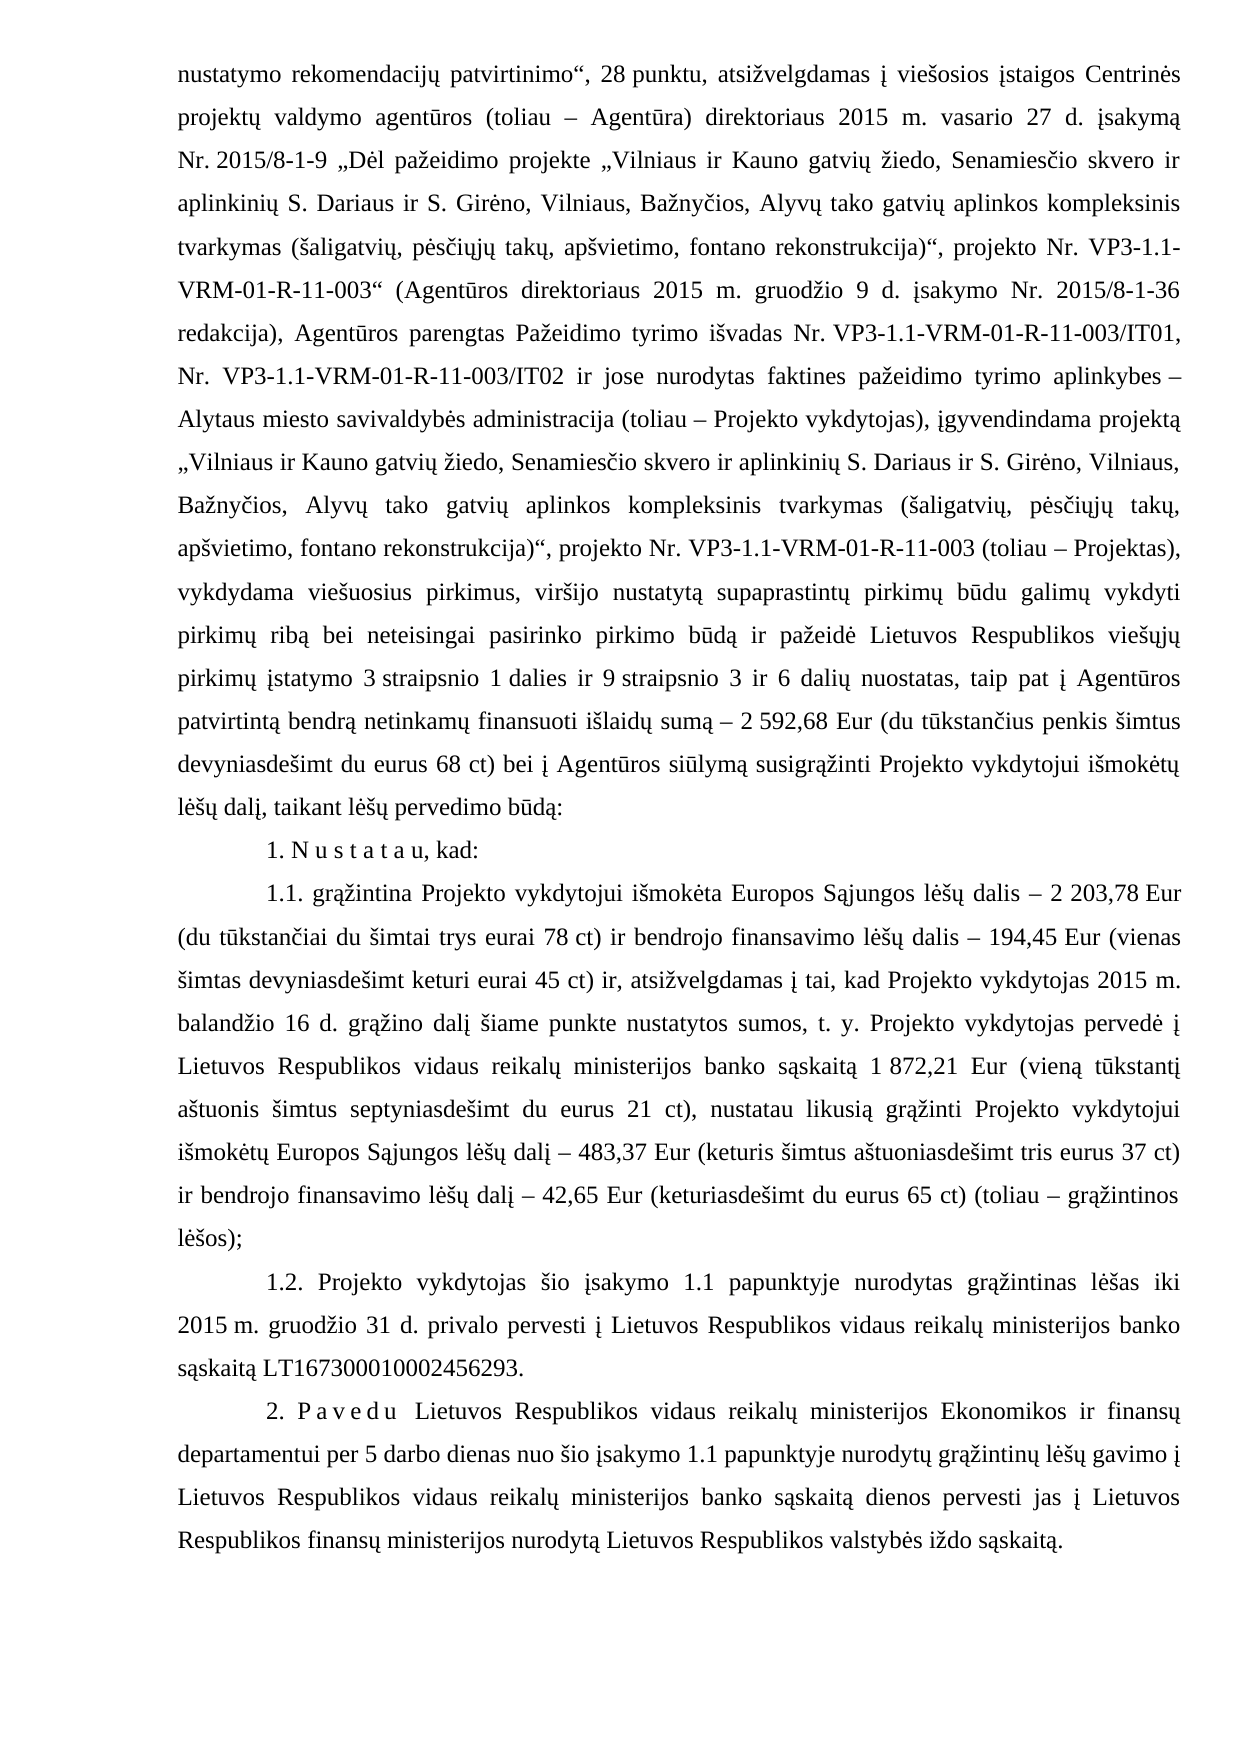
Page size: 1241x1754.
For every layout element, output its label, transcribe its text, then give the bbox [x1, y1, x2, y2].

text 2. Pavedu Lietuvos Respublikos vidaus reikalų ministerijos Ekonomikos ir finansų departamentui per 5 darbo dienas nuo šio įsakymo 1.1 papunktyje nurodytų grąžintinų lėšų gavimo į Lietuvos Respublikos vidaus reikalų ministerijos banko sąskaitą dienos pervesti jas į Lietuvos Respublikos finansų ministerijos nurodytą Lietuvos Respublikos valstybės iždo sąskaitą. [177, 1396, 1181, 1554]
text 1.2. Projekto vykdytojas šio įsakymo 1.1 papunktyje nurodytas grąžintinas lėšas iki 2015 m. gruodžio 31 d. privalo pervesti į Lietuvos Respublikos vidaus reikalų ministerijos banko sąskaitą LT167300010002456293. [177, 1267, 1181, 1382]
text 1.1. grąžintina Projekto vykdytojui išmokėta Europos Sąjungos lėšų dalis – 2 203,78 Eur (du tūkstančiai du šimtai trys eurai 78 ct) ir bendrojo finansavimo lėšų dalis – 194,45 Eur (vienas šimtas devyniasdešimt keturi eurai 45 ct) ir, atsižvelgdamas į tai, kad Projekto vykdytojas 2015 m. balandžio 16 d. grąžino dalį šiame punkte nustatytos sumos, t. y. Projekto vykdytojas pervedė į Lietuvos Respublikos vidaus reikalų ministerijos banko sąskaitą 1 872,21 Eur (vieną tūkstantį aštuonis šimtus septyniasdešimt du eurus 21 ct), nustatau likusią grąžinti Projekto vykdytojui išmokėtų Europos Sąjungos lėšų dalį – 483,37 Eur (keturis šimtus aštuoniasdešimt tris eurus 37 ct) ir bendrojo finansavimo lėšų dalį – 42,65 Eur (keturiasdešimt du eurus 65 ct) (toliau – grąžintinos lėšos); [177, 878, 1181, 1252]
text 1. N u s t a t a u, kad: [177, 835, 1181, 864]
text nustatymo rekomendacijų patvirtinimo“, 28 punktu, atsižvelgdamas į viešosios įstaigos Centrinės projektų valdymo agentūros (toliau – Agentūra) direktoriaus 2015 m. vasario 27 d. įsakymą Nr. 2015/8-1-9 „Dėl pažeidimo projekte „Vilniaus ir Kauno gatvių žiedo, Senamiesčio skvero ir aplinkinių S. Dariaus ir S. Girėno, Vilniaus, Bažnyčios, Alyvų tako gatvių aplinkos kompleksinis tvarkymas (šaligatvių, pėsčiųjų takų, apšvietimo, fontano rekonstrukcija)“, projekto Nr. VP3-1.1-VRM-01-R-11-003“ (Agentūros direktoriaus 2015 m. gruodžio 9 d. įsakymo Nr. 2015/8-1-36 redakcija), Agentūros parengtas Pažeidimo tyrimo išvadas Nr. VP3-1.1-VRM-01-R-11-003/IT01, Nr. VP3-1.1-VRM-01-R-11-003/IT02 ir jose nurodytas faktines pažeidimo tyrimo aplinkybes – Alytaus miesto savivaldybės administracija (toliau – Projekto vykdytojas), įgyvendindama projektą „Vilniaus ir Kauno gatvių žiedo, Senamiesčio skvero ir aplinkinių S. Dariaus ir S. Girėno, Vilniaus, Bažnyčios, Alyvų tako gatvių aplinkos kompleksinis tvarkymas (šaligatvių, pėsčiųjų takų, apšvietimo, fontano rekonstrukcija)“, projekto Nr. VP3-1.1-VRM-01-R-11-003 (toliau – Projektas), vykdydama viešuosius pirkimus, viršijo nustatytą supaprastintų pirkimų būdu galimų vykdyti pirkimų ribą bei neteisingai pasirinko pirkimo būdą ir pažeidė Lietuvos Respublikos viešųjų pirkimų įstatymo 3 straipsnio 1 dalies ir 9 straipsnio 3 ir 6 dalių nuostatas, taip pat į Agentūros patvirtintą bendrą netinkamų finansuoti išlaidų sumą – 2 592,68 Eur (du tūkstančius penkis šimtus devyniasdešimt du eurus 68 ct) bei į Agentūros siūlymą susigrąžinti Projekto vykdytojui išmokėtų lėšų dalį, taikant lėšų pervedimo būdą: [177, 59, 1181, 821]
